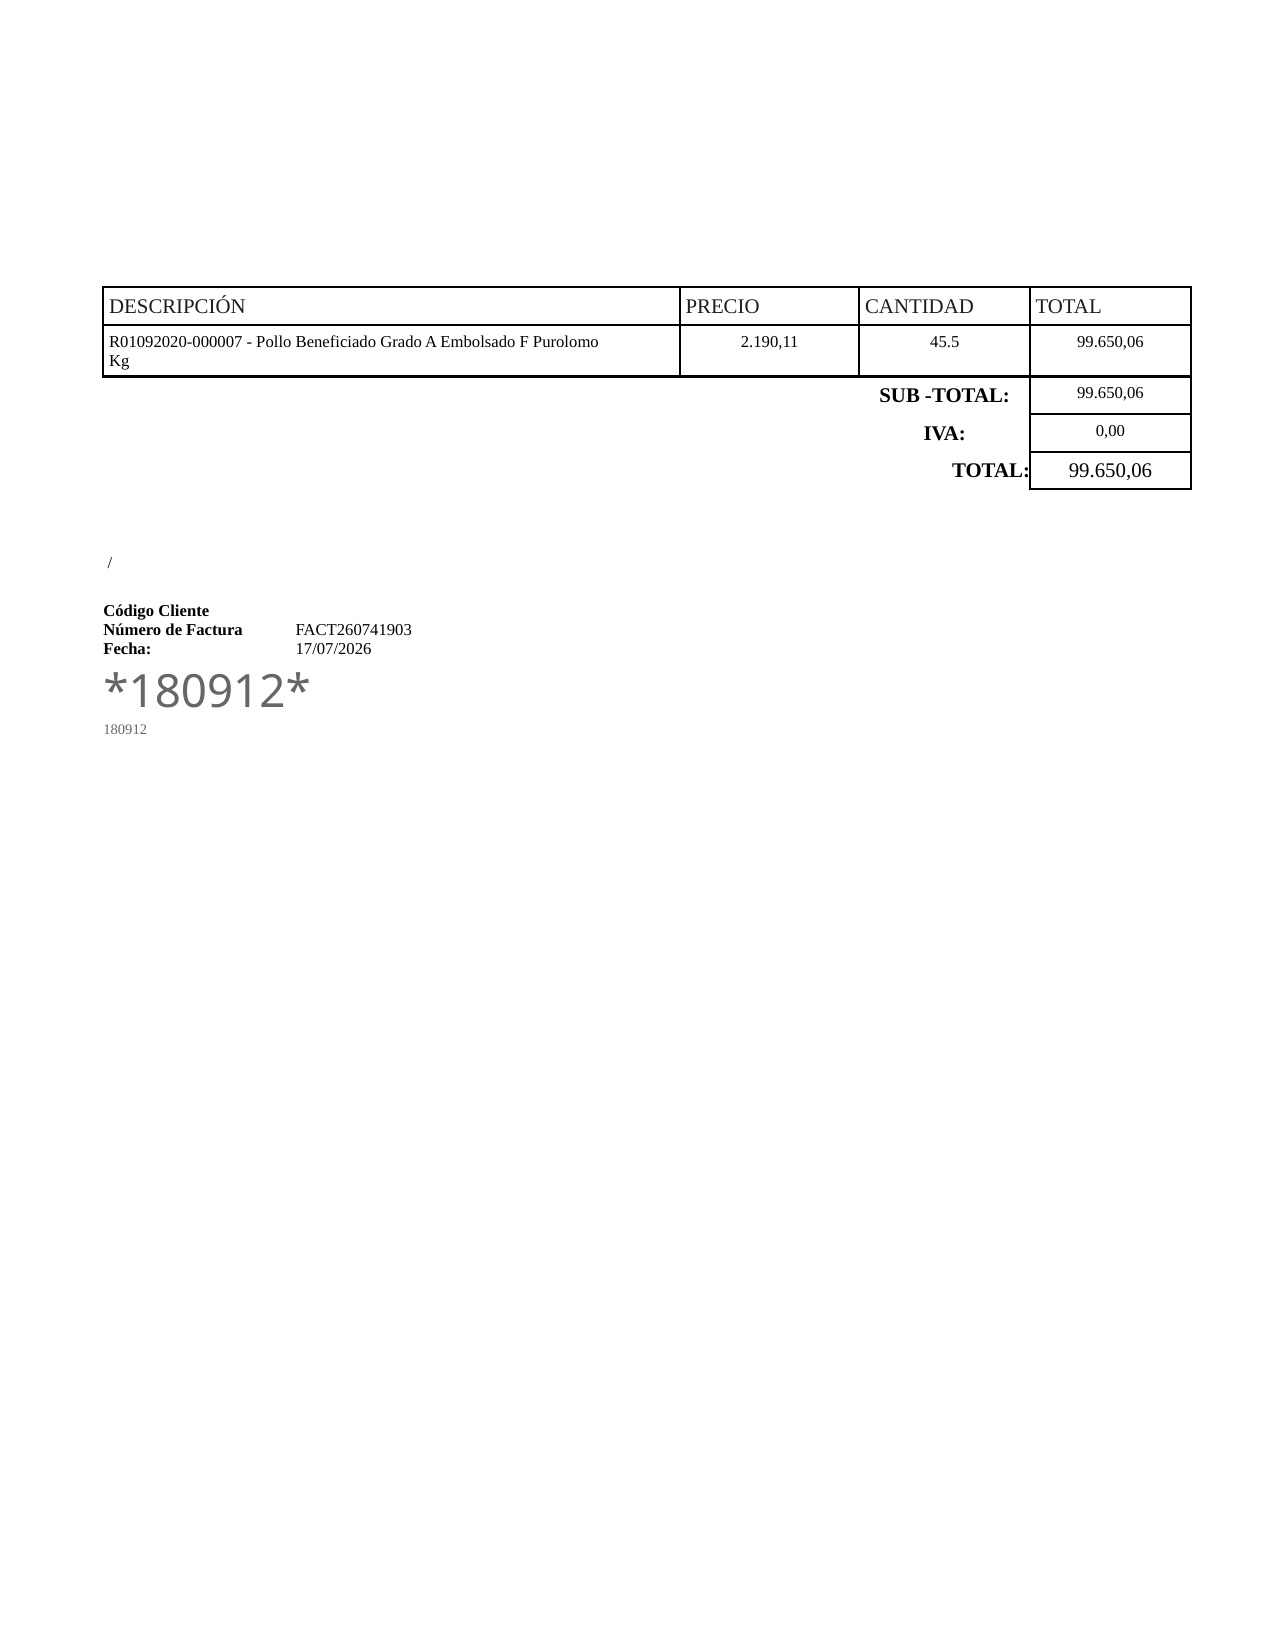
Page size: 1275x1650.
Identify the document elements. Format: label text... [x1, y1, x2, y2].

table_cell 2.190,11 [681, 326, 858, 375]
table_cell Número de Factura [103, 620, 295, 639]
table_cell 99.650,06 [1031, 326, 1190, 375]
table_cell 99.650,06 [1031, 378, 1190, 413]
table_cell FACT260741903 [295, 620, 517, 639]
text 180912 [103, 721, 1137, 737]
table_cell IVA: [859, 413, 1029, 451]
table_cell [103, 514, 858, 533]
table_cell [103, 378, 859, 488]
table_cell TOTAL: [859, 451, 1029, 488]
table_cell 0,00 [1031, 415, 1190, 451]
table_header DESCRIPCIÓN [104, 288, 679, 323]
table_header [295, 601, 517, 620]
table_header PRECIO [681, 288, 858, 323]
table_cell 99.650,06 [1031, 453, 1190, 488]
text *180912* [103, 658, 1137, 721]
table_cell 45.5 [860, 326, 1029, 375]
table_cell SUB -TOTAL: [859, 378, 1029, 413]
table_header Código Cliente [103, 601, 295, 620]
table_cell / [103, 553, 858, 572]
table_header CANTIDAD [860, 288, 1029, 323]
table_cell R01092020-000007 - Pollo Beneficiado Grado A Embolsado F Purolomo Kg [104, 326, 679, 375]
table_cell 17/07/2026 [295, 639, 517, 658]
table_cell [103, 534, 858, 553]
table_header TOTAL [1031, 288, 1190, 323]
table_header [103, 490, 858, 514]
table_cell Fecha: [103, 639, 295, 658]
